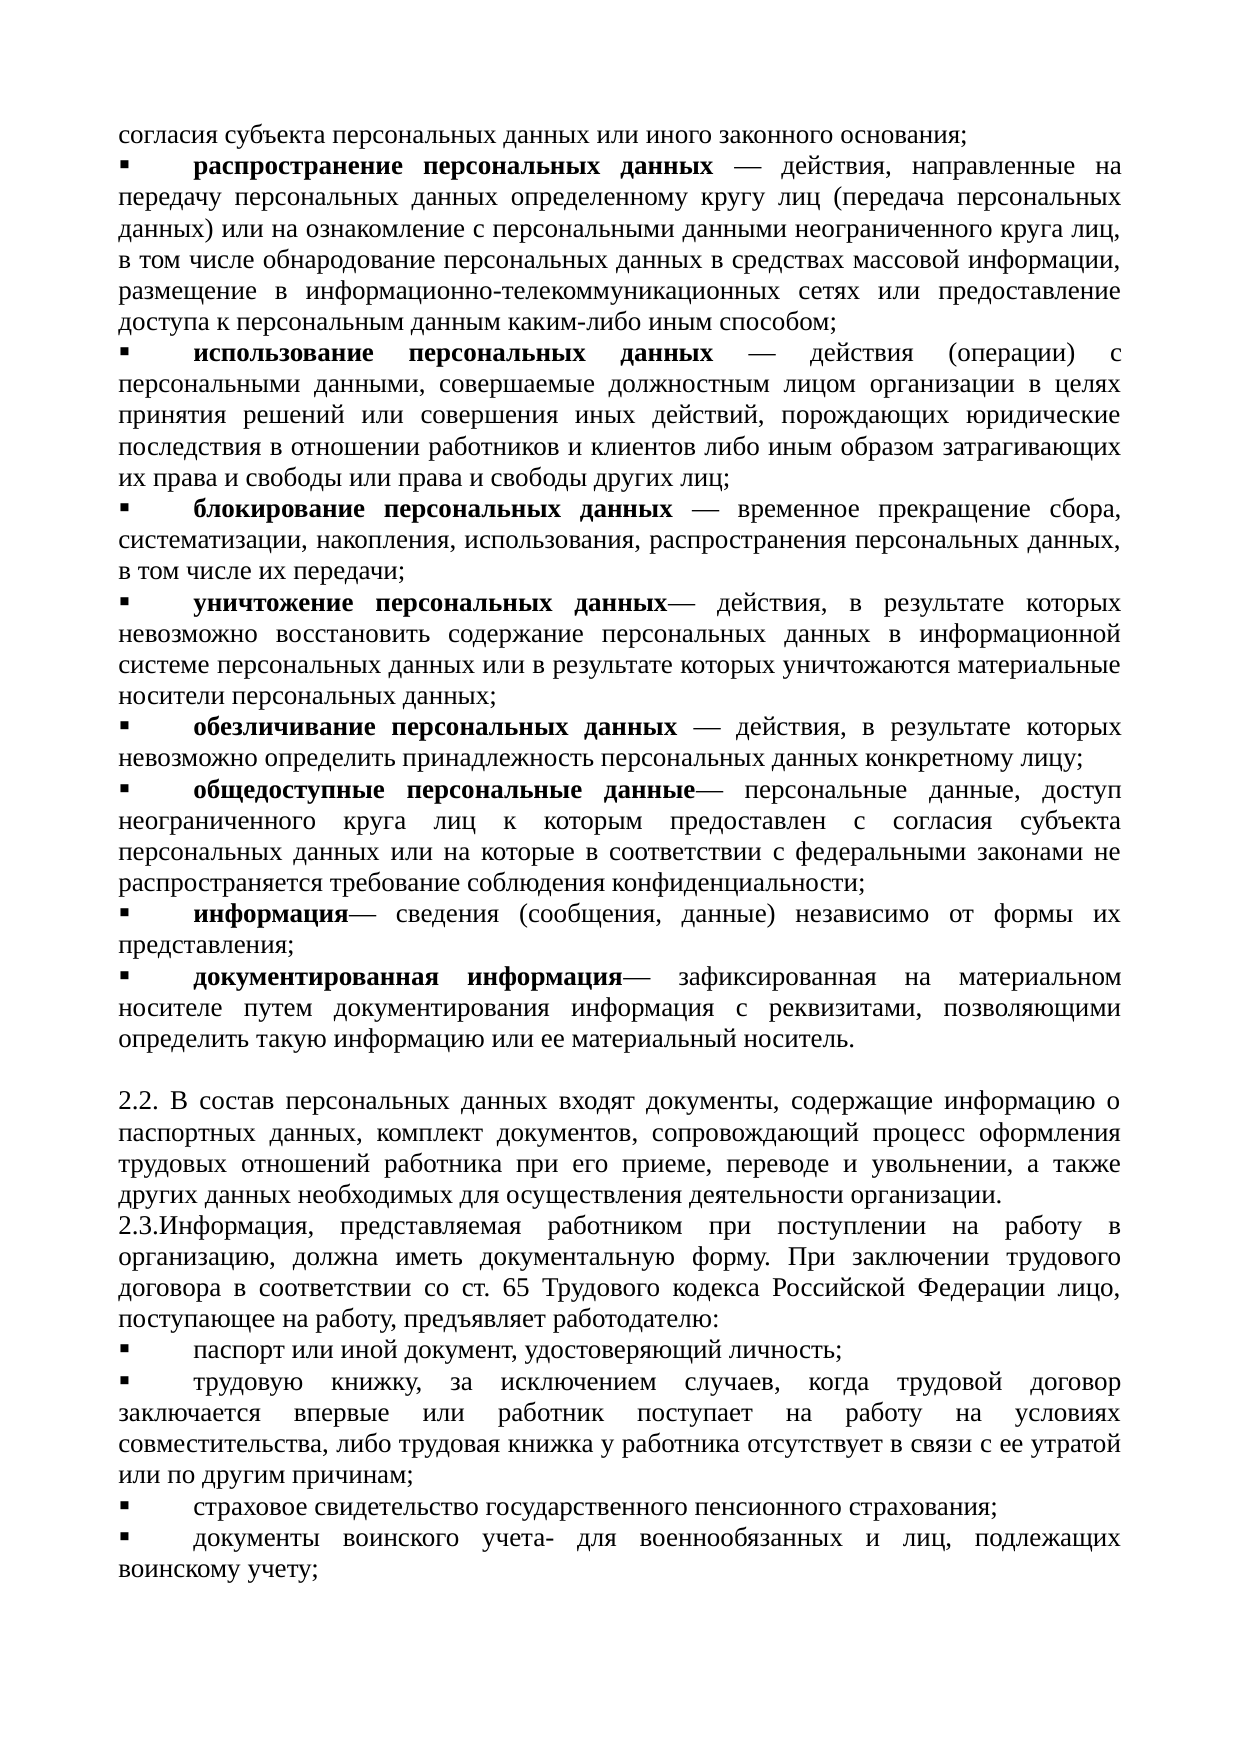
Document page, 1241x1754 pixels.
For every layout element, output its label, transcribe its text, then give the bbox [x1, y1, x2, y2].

list обезличивание персональных данных — действия, в результате которых невозможно определить принадлежность персональных данных конкретному лицу; [118, 710, 1122, 773]
list общедоступные персональные данные— персональные данные, доступ неограниченного круга лиц к которым предоставлен с согласия субъекта персональных данных или на которые в соответствии с федеральными законами не распространяется требование соблюдения конфиденциальности; [118, 773, 1122, 897]
text 2.3.Информация, представляемая работником при поступлении на работу в организацию, должна иметь документальную форму. При заключении трудового договора в соответствии со ст. 65 Трудового кодекса Российской Федерации лицо, поступающее на работу, предъявляет работодателю: [118, 1209, 1122, 1334]
text 2.2. В состав персональных данных входят документы, содержащие информацию о паспортных данных, комплект документов, сопровождающий процесс оформления трудовых отношений работника при его приеме, переводе и увольнении, а также других данных необходимых для осуществления деятельности организации. [118, 1084, 1122, 1209]
list информация— сведения (сообщения, данные) независимо от формы их представления; [118, 897, 1122, 960]
list паспорт или иной документ, удостоверяющий личность; [118, 1334, 1122, 1365]
list согласия субъекта персональных данных или иного законного основания; [118, 118, 1122, 149]
list страховое свидетельство государственного пенсионного страхования; [118, 1489, 1122, 1521]
list распространение персональных данных — действия, направленные на передачу персональных данных определенному кругу лиц (передача персональных данных) или на ознакомление с персональными данными неограниченного круга лиц, в том числе обнародование персональных данных в средствах массовой информации, размещение в информационно-телекоммуникационных сетях или предоставление доступа к персональным данным каким-либо иным способом; [118, 149, 1122, 336]
list уничтожение персональных данных— действия, в результате которых невозможно восстановить содержание персональных данных в информационной системе персональных данных или в результате которых уничтожаются материальные носители персональных данных; [118, 586, 1122, 710]
list использование персональных данных — действия (операции) с персональными данными, совершаемые должностным лицом организации в целях принятия решений или совершения иных действий, порождающих юридические последствия в отношении работников и клиентов либо иным образом затрагивающих их права и свободы или права и свободы других лиц; [118, 336, 1122, 492]
list блокирование персональных данных — временное прекращение сбора, систематизации, накопления, использования, распространения персональных данных, в том числе их передачи; [118, 492, 1122, 586]
list трудовую книжку, за исключением случаев, когда трудовой договор заключается впервые или работник поступает на работу на условиях совместительства, либо трудовая книжка у работника отсутствует в связи с ее утратой или по другим причинам; [118, 1365, 1122, 1489]
list документированная информация— зафиксированная на материальном носителе путем документирования информация с реквизитами, позволяющими определить такую информацию или ее материальный носитель. [118, 960, 1122, 1053]
list документы воинского учета- для военнообязанных и лиц, подлежащих воинскому учету; [118, 1521, 1122, 1583]
